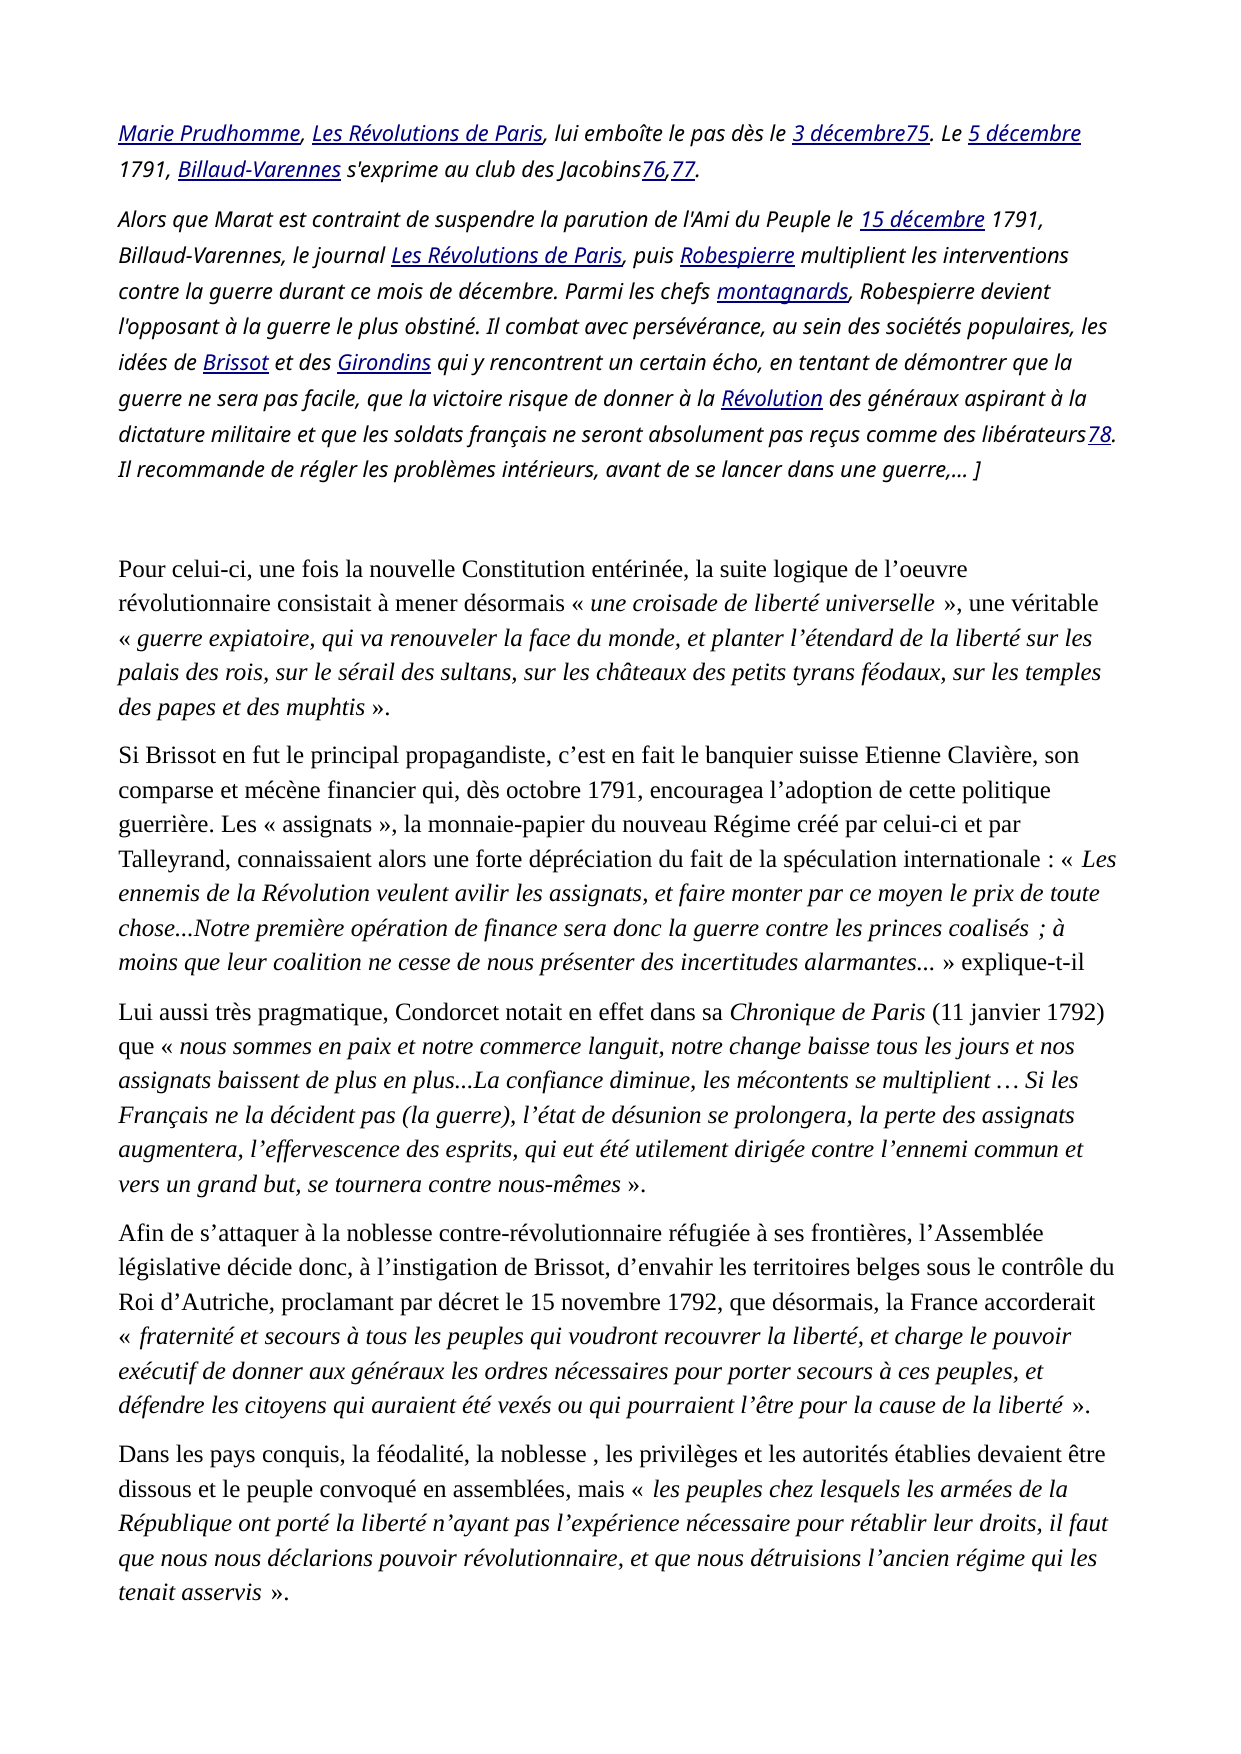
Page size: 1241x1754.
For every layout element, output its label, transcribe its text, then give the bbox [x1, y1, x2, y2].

text Pour celui-ci, une fois la nouvelle Constitution entérinée, la suite logique de l’oeuvre révolutionnaire consistait à mener désormais « une croisade de liberté universelle », une véritable « guerre expiatoire, qui va renouveler la face du monde, et planter l’étendard de la liberté sur les palais des rois, sur le sérail des sultans, sur les châteaux des petits tyrans féodaux, sur les temples des papes et des muphtis ». [118, 554, 1122, 720]
text Si Brissot en fut le principal propagandiste, c’est en fait le banquier suisse Etienne Clavière, son comparse et mécène financier qui, dès octobre 1791, encouragea l’adoption de cette politique guerrière. Les « assignats », la monnaie-papier du nouveau Régime créé par celui-ci et par Talleyrand, connaissaient alors une forte dépréciation du fait de la spéculation internationale : « Les ennemis de la Révolution veulent avilir les assignats, et faire monter par ce moyen le prix de toute chose...Notre première opération de finance sera donc la guerre contre les princes coalisés ; à moins que leur coalition ne cesse de nous présenter des incertitudes alarmantes... » explique-t-il [118, 741, 1122, 976]
text Alors que Marat est contraint de suspendre la parution de l'Ami du Peuple le 15 décembre 1791, Billaud-Varennes, le journal Les Révolutions de Paris, puis Robespierre multiplient les interventions contre la guerre durant ce mois de décembre. Parmi les chefs montagnards, Robespierre devient l'opposant à la guerre le plus obstiné. Il combat avec persévérance, au sein des sociétés populaires, les idées de Brissot et des Girondins qui y rencontrent un certain écho, en tentant de démontrer que la guerre ne sera pas facile, que la victoire risque de donner à la Révolution des généraux aspirant à la dictature militaire et que les soldats français ne seront absolument pas reçus comme des libérateurs78. Il recommande de régler les problèmes intérieurs, avant de se lancer dans une guerre,... ] [118, 204, 1122, 484]
text Dans les pays conquis, la féodalité, la noblesse , les privilèges et les autorités établies devaient être dissous et le peuple convoqué en assemblées, mais « les peuples chez lesquels les armées de la République ont porté la liberté n’ayant pas l’expérience nécessaire pour rétablir leur droits, il faut que nous nous déclarions pouvoir révolutionnaire, et que nous détruisions l’ancien régime qui les tenait asservis ». [118, 1439, 1122, 1606]
text Lui aussi très pragmatique, Condorcet notait en effet dans sa Chronique de Paris (11 janvier 1792) que « nous sommes en paix et notre commerce languit, notre change baisse tous les jours et nos assignats baissent de plus en plus...La confiance diminue, les mécontents se multiplient … Si les Français ne la décident pas (la guerre), l’état de désunion se prolongera, la perte des assignats augmentera, l’effervescence des esprits, qui eut été utilement dirigée contre l’ennemi commun et vers un grand but, se tournera contre nous-mêmes ». [118, 997, 1122, 1198]
text Afin de s’attaquer à la noblesse contre-révolutionnaire réfugiée à ses frontières, l’Assemblée législative décide donc, à l’instigation de Brissot, d’envahir les territoires belges sous le contrôle du Roi d’Autriche, proclamant par décret le 15 novembre 1792, que désormais, la France accorderait « fraternité et secours à tous les peuples qui voudront recouvrer la liberté, et charge le pouvoir exécutif de donner aux généraux les ordres nécessaires pour porter secours à ces peuples, et défendre les citoyens qui auraient été vexés ou qui pourraient l’être pour la cause de la liberté ». [118, 1218, 1122, 1419]
text Marie Prudhomme, Les Révolutions de Paris, lui emboîte le pas dès le 3 décembre75. Le 5 décembre 1791, Billaud-Varennes s'exprime au club des Jacobins76,77. [118, 118, 1122, 184]
